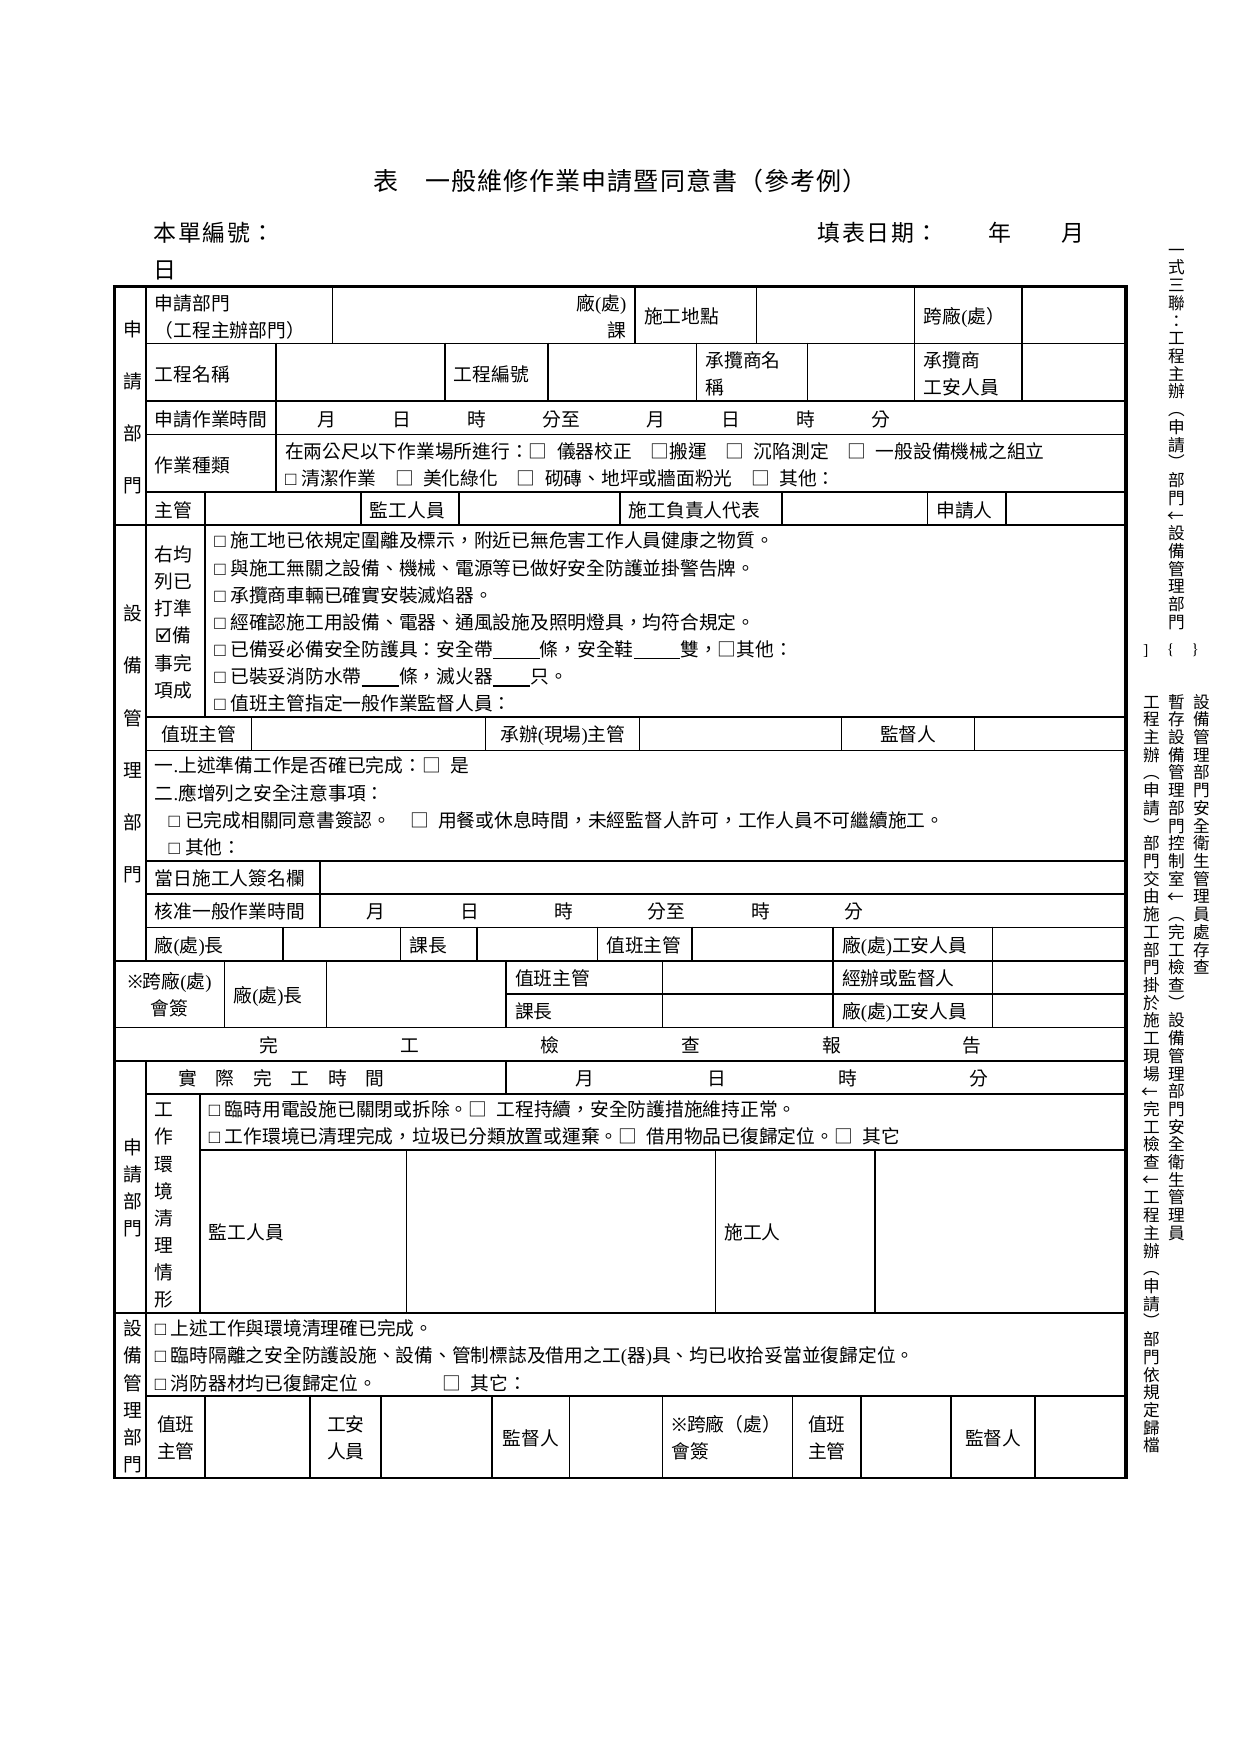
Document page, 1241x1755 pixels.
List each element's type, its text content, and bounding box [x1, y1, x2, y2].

table_cell 工安 人員 [311, 1397, 380, 1477]
table_cell ※跨廠(處)會簽 [116, 962, 224, 1027]
table_cell [549, 344, 696, 400]
table_cell 廠(處)長 [147, 928, 282, 960]
table_cell ※跨廠（處）會簽 [663, 1397, 792, 1477]
table_cell 監督人 [952, 1397, 1034, 1477]
table_cell 廠(處)工安人員 [834, 928, 992, 960]
table_cell 監督人 [493, 1397, 569, 1477]
table_cell [993, 928, 1124, 960]
table_cell □ 上述工作與環境清理確已完成。 □ 臨時隔離之安全防護設施、設備、管制標誌及借用之工(器)具、均已收拾妥當並復歸定位。 □ 消防器材均已復歸定位。 □ 其它： [147, 1314, 1124, 1395]
table_cell 監督人 [842, 718, 974, 749]
table_cell 設 備 管 理 部 門 [116, 526, 145, 960]
table_cell 監工人員 [362, 493, 458, 524]
table_cell [693, 928, 832, 960]
table_cell 申請部門 [116, 1062, 145, 1312]
table_header 廠(處) 課 [333, 288, 634, 343]
table_cell 課長 [401, 928, 476, 960]
table_cell 承攬商名稱 [697, 344, 807, 400]
table_cell [460, 493, 619, 524]
table_cell [206, 493, 360, 524]
text  工程主辦（申請）部門交由施工部門掛於施工現場↓完工檢查↓工程主辦（申請）部門依規定歸檔 [1139, 241, 1164, 1554]
table_cell 廠(處)工安人員 [834, 995, 992, 1027]
table_header 施工地點 [636, 288, 756, 343]
text  設備管理部門安全衛生管理員處存查 [1189, 241, 1214, 1554]
table_cell 課長 [507, 995, 662, 1027]
table_cell 申請人 [928, 493, 1005, 524]
table_cell 在兩公尺以下作業場所進行：□ 儀器校正 □搬運 □ 沉陷測定 □ 一般設備機械之組立 □ 清潔作業 □ 美化綠化 □ 砌磚、地坪或牆面粉光 □ 其他： [277, 435, 1124, 491]
table_cell 經辦或監督人 [834, 962, 992, 993]
table_cell 主管 [147, 493, 204, 524]
table_cell 申請作業時間 [147, 402, 275, 433]
table_cell [783, 493, 927, 524]
table_cell [407, 1151, 715, 1312]
table_cell [478, 928, 597, 960]
table_cell [327, 962, 505, 1027]
table_cell [1023, 344, 1124, 400]
table_cell [570, 1397, 662, 1477]
table_cell 工程編號 [446, 344, 547, 400]
table_header 申 請 部 門 [116, 288, 145, 524]
table_header 申請部門 （工程主辦部門） [147, 288, 332, 343]
table_cell [663, 962, 832, 993]
table_cell 工程名稱 [147, 344, 275, 400]
table_cell 承辦(現場)主管 [486, 718, 639, 749]
text 表 一般維修作業申請暨同意書（參考例） [148, 160, 1093, 198]
table_cell 核准一般作業時間 [147, 895, 319, 927]
table_cell [862, 1397, 950, 1477]
table_cell [993, 995, 1124, 1027]
table_cell 監工人員 [201, 1151, 406, 1312]
table_cell 月 日 時 分 [507, 1062, 1124, 1093]
table_cell 工作環境清理情形 [147, 1095, 199, 1312]
table_cell 值班主管 [147, 1397, 204, 1477]
text 一式三聯：工程主辦（申請）部門↓設備管理部門  暫存設備管理部門控制室↓（完工檢查）設備管理部門安全衛生管理員 [1164, 241, 1189, 1554]
table_cell □ 施工地已依規定圍離及標示，附近已無危害工作人員健康之物質。 □ 與施工無關之設備、機械、電源等已做好安全防護並掛警告牌。 □ 承攬商車輛已確實安裝滅焰器。 □ 經確認施工用設備、電器、通風設施及照明燈具，均符合規定。 □ 已備妥必備安全防護具：安全帶 條，安全鞋 雙，□其他： □ 已裝妥消防水帶 條，滅火器 只。 □ 值班主管指定一般作業監督人員： [206, 526, 1124, 716]
table_cell 月 日 時 分至 時 分 [321, 895, 1124, 927]
table_cell [321, 862, 1124, 893]
table_cell 月 日 時 分至 月 日 時 分 [277, 402, 1124, 433]
table_cell [975, 718, 1124, 749]
table_cell 完 工 檢 查 報 告 [116, 1028, 1124, 1060]
table_cell [382, 1397, 491, 1477]
table_cell [277, 344, 444, 400]
table_cell 施工人 [716, 1151, 874, 1312]
table_header [757, 288, 914, 343]
table_cell [1036, 1397, 1124, 1477]
table_cell 實 際 完 工 時 間 [147, 1062, 505, 1093]
table_cell 值班主管 [507, 962, 662, 993]
table_cell [206, 1397, 309, 1477]
table_cell [1007, 493, 1124, 524]
table_cell 值班主管 [793, 1397, 860, 1477]
table_cell 右均 列已 打準 備 事完 項成 [147, 526, 204, 716]
table_cell [640, 718, 841, 749]
table_header 跨廠(處） [915, 288, 1021, 343]
table_cell [808, 344, 914, 400]
table_cell 值班主管 [598, 928, 691, 960]
table_cell [663, 995, 832, 1027]
table_cell [284, 928, 400, 960]
table_cell [876, 1151, 1124, 1312]
table_cell 一.上述準備工作是否確已完成：□ 是 二.應增列之安全注意事項： □ 已完成相關同意書簽認。 □ 用餐或休息時間，未經監督人許可，工作人員不可繼續施工。 □ 其他： [147, 751, 1124, 860]
table_cell 當日施工人簽名欄 [147, 862, 319, 893]
table_cell 值班主管 [147, 718, 251, 749]
text 本單編號： 填表日期： 年 月 日 [154, 210, 1087, 285]
table_cell 作業種類 [147, 435, 275, 491]
table_cell □ 臨時用電設施已關閉或拆除。□ 工程持續，安全防護措施維持正常。 □ 工作環境已清理完成，垃圾已分類放置或運棄。□ 借用物品已復歸定位。□ 其它 [201, 1095, 1124, 1149]
table_cell [993, 962, 1124, 993]
table_cell 設備管理部門 [116, 1314, 145, 1477]
table_cell 廠(處)長 [225, 962, 326, 1027]
table_cell 承攬商 工安人員 [915, 344, 1021, 400]
table_cell 施工負責人代表 [621, 493, 781, 524]
table_header [1023, 288, 1124, 343]
table_cell [252, 718, 485, 749]
